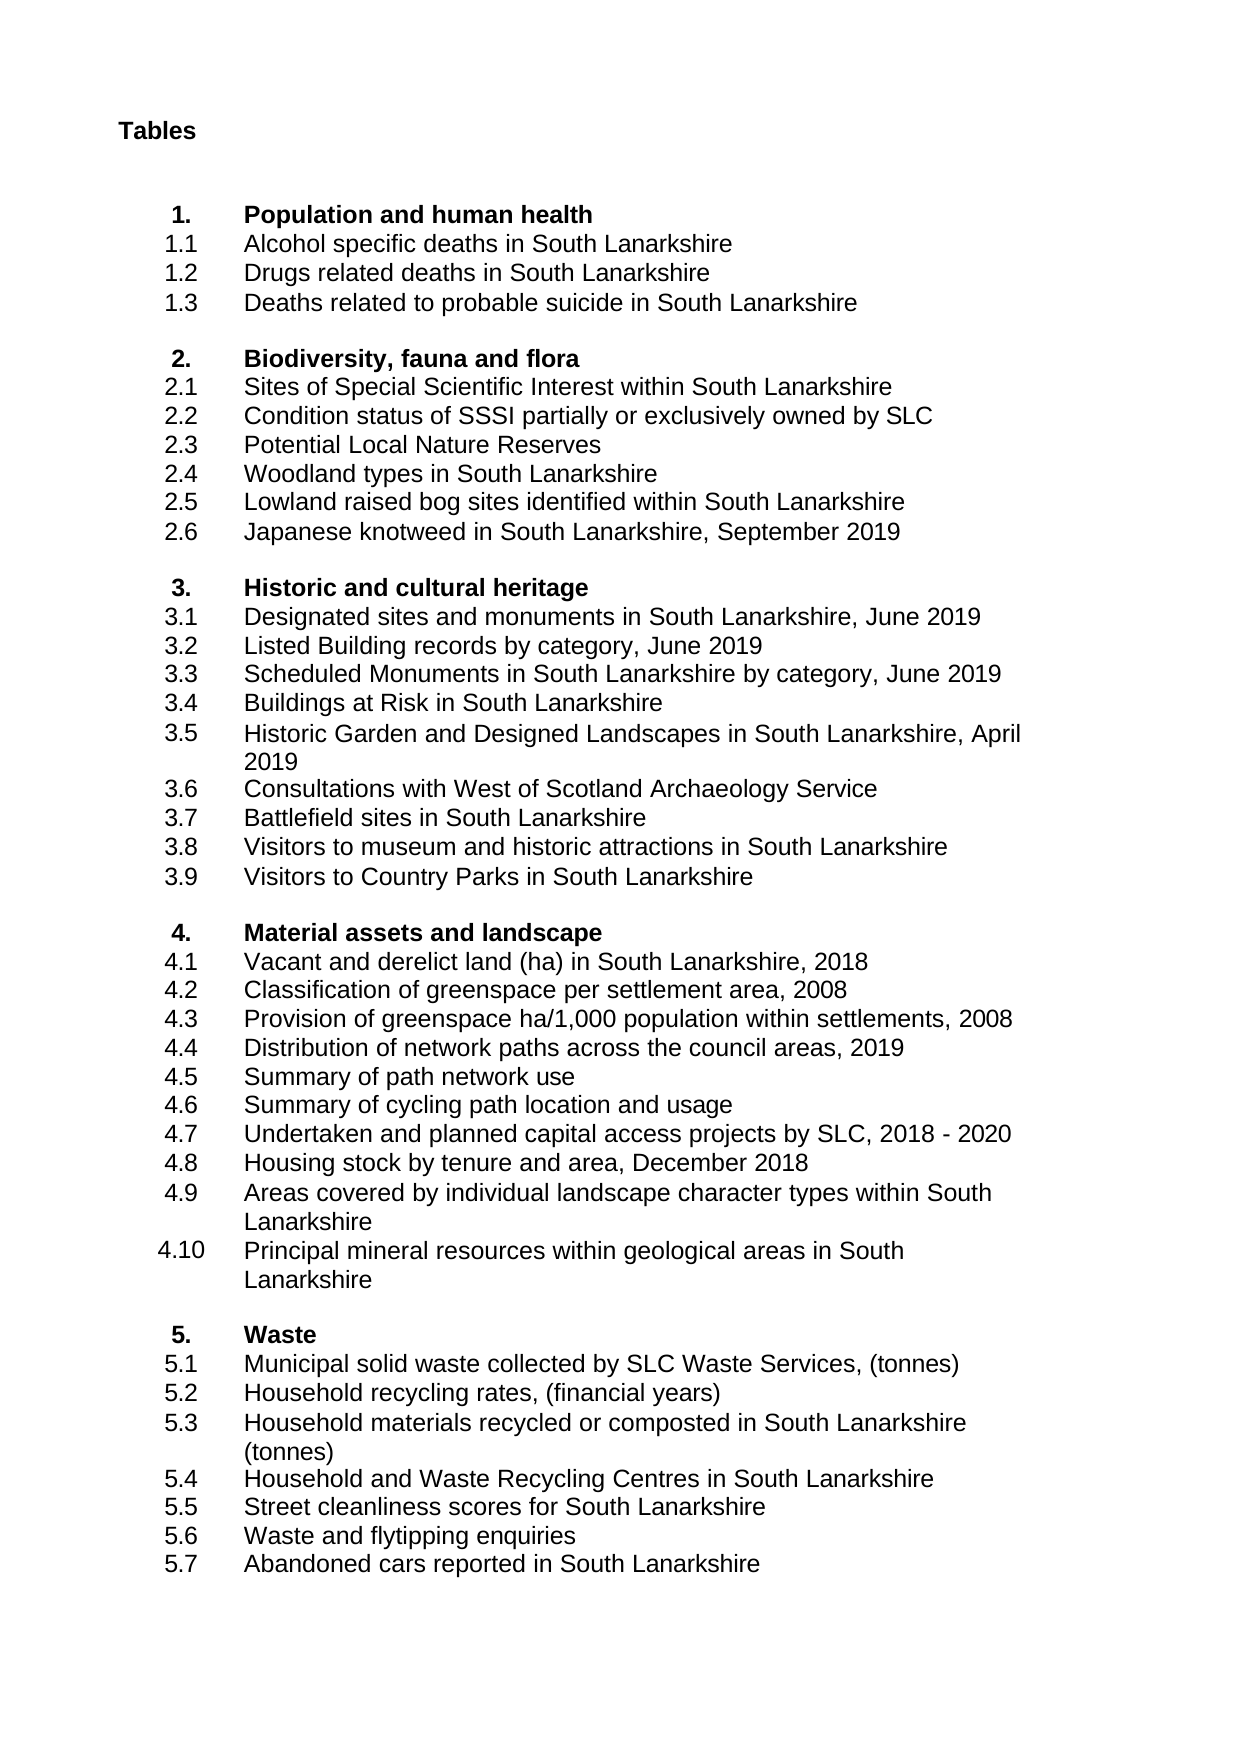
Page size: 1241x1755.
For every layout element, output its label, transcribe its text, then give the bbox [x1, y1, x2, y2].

table_cell Waste [225, 1308, 1025, 1351]
table_cell 4.9 [152, 1179, 225, 1236]
table_cell 3.7 [152, 805, 225, 834]
table_cell 3. [152, 561, 225, 604]
table_cell Waste and flytipping enquiries [225, 1523, 1025, 1552]
table_cell Scheduled Monuments in South Lanarkshire by category, June 2019 [225, 662, 1025, 690]
table_cell Alcohol specific deaths in South Lanarkshire [225, 231, 1025, 260]
table_cell 4.7 [152, 1121, 225, 1150]
table_cell Household recycling rates, (financial years) [225, 1380, 1025, 1408]
table_cell 4.2 [152, 978, 225, 1006]
table_cell 3.3 [152, 662, 225, 690]
table_cell 2.5 [152, 489, 225, 518]
table_cell Principal mineral resources within geological areas in South Lanarkshire [225, 1236, 1025, 1308]
table_cell Drugs related deaths in South Lanarkshire [225, 260, 1025, 288]
table_cell Buildings at Risk in South Lanarkshire [225, 690, 1025, 719]
table_cell Summary of path network use [225, 1064, 1025, 1092]
table_cell Designated sites and monuments in South Lanarkshire, June 2019 [225, 604, 1025, 633]
table_cell Japanese knotweed in South Lanarkshire, September 2019 [225, 518, 1025, 561]
table_cell Visitors to Country Parks in South Lanarkshire [225, 863, 1025, 906]
table_cell Listed Building records by category, June 2019 [225, 633, 1025, 662]
table_cell Household and Waste Recycling Centres in South Lanarkshire [225, 1466, 1025, 1494]
table_cell Biodiversity, fauna and flora [225, 332, 1025, 374]
table_cell 3.4 [152, 690, 225, 719]
table_cell 1.3 [152, 289, 225, 332]
table_cell 2.2 [152, 403, 225, 432]
table_cell Vacant and derelict land (ha) in South Lanarkshire, 2018 [225, 949, 1025, 978]
table_cell 4. [152, 906, 225, 949]
table_header 1. [152, 203, 225, 231]
table_cell 3.6 [152, 777, 225, 805]
table_header Population and human health [225, 203, 1025, 231]
table_cell Visitors to museum and historic attractions in South Lanarkshire [225, 834, 1025, 863]
table_cell 5.5 [152, 1495, 225, 1523]
table_cell 5.2 [152, 1380, 225, 1408]
table_cell 5.6 [152, 1523, 225, 1552]
table_cell Summary of cycling path location and usage [225, 1093, 1025, 1121]
table_cell 3.5 [152, 719, 225, 777]
table_cell 2.1 [152, 375, 225, 403]
text Tables [118, 116, 1196, 144]
table_cell 5.1 [152, 1351, 225, 1380]
table_cell Woodland types in South Lanarkshire [225, 461, 1025, 489]
table_cell 5.3 [152, 1409, 225, 1466]
table_cell Provision of greenspace ha/1,000 population within settlements, 2008 [225, 1006, 1025, 1035]
table_cell 4.10 [152, 1236, 225, 1308]
table_cell 4.4 [152, 1035, 225, 1064]
table_cell 4.3 [152, 1006, 225, 1035]
table_cell Classification of greenspace per settlement area, 2008 [225, 978, 1025, 1006]
table_cell Historic and cultural heritage [225, 561, 1025, 604]
table_cell 5. [152, 1308, 225, 1351]
table_cell 4.8 [152, 1150, 225, 1178]
table_cell Lowland raised bog sites identified within South Lanarkshire [225, 489, 1025, 518]
table_cell Battlefield sites in South Lanarkshire [225, 805, 1025, 834]
table_cell 1.2 [152, 260, 225, 288]
table_cell Distribution of network paths across the council areas, 2019 [225, 1035, 1025, 1064]
table_cell 5.7 [152, 1552, 225, 1580]
table_cell Abandoned cars reported in South Lanarkshire [225, 1552, 1025, 1580]
table_cell Deaths related to probable suicide in South Lanarkshire [225, 289, 1025, 332]
table_cell 2.3 [152, 432, 225, 461]
table_cell Potential Local Nature Reserves [225, 432, 1025, 461]
table_cell 4.5 [152, 1064, 225, 1092]
table_cell 4.1 [152, 949, 225, 978]
table_cell 3.8 [152, 834, 225, 863]
table_cell 4.6 [152, 1093, 225, 1121]
table_cell Areas covered by individual landscape character types within South Lanarkshire [225, 1179, 1025, 1236]
table_cell 3.2 [152, 633, 225, 662]
table_cell Historic Garden and Designed Landscapes in South Lanarkshire, April 2019 [225, 719, 1025, 777]
table_cell Household materials recycled or composted in South Lanarkshire (tonnes) [225, 1409, 1025, 1466]
table_cell 2.4 [152, 461, 225, 489]
table_cell Consultations with West of Scotland Archaeology Service [225, 777, 1025, 805]
table_cell Condition status of SSSI partially or exclusively owned by SLC [225, 403, 1025, 432]
table_cell Municipal solid waste collected by SLC Waste Services, (tonnes) [225, 1351, 1025, 1380]
table_cell Sites of Special Scientific Interest within South Lanarkshire [225, 375, 1025, 403]
table_cell 3.9 [152, 863, 225, 906]
table_cell 3.1 [152, 604, 225, 633]
table_cell Undertaken and planned capital access projects by SLC, 2018 - 2020 [225, 1121, 1025, 1150]
table_cell Street cleanliness scores for South Lanarkshire [225, 1495, 1025, 1523]
table_cell 2. [152, 332, 225, 374]
table_cell 5.4 [152, 1466, 225, 1494]
table_cell Material assets and landscape [225, 906, 1025, 949]
table_cell Housing stock by tenure and area, December 2018 [225, 1150, 1025, 1178]
table_cell 2.6 [152, 518, 225, 561]
table_cell 1.1 [152, 231, 225, 260]
